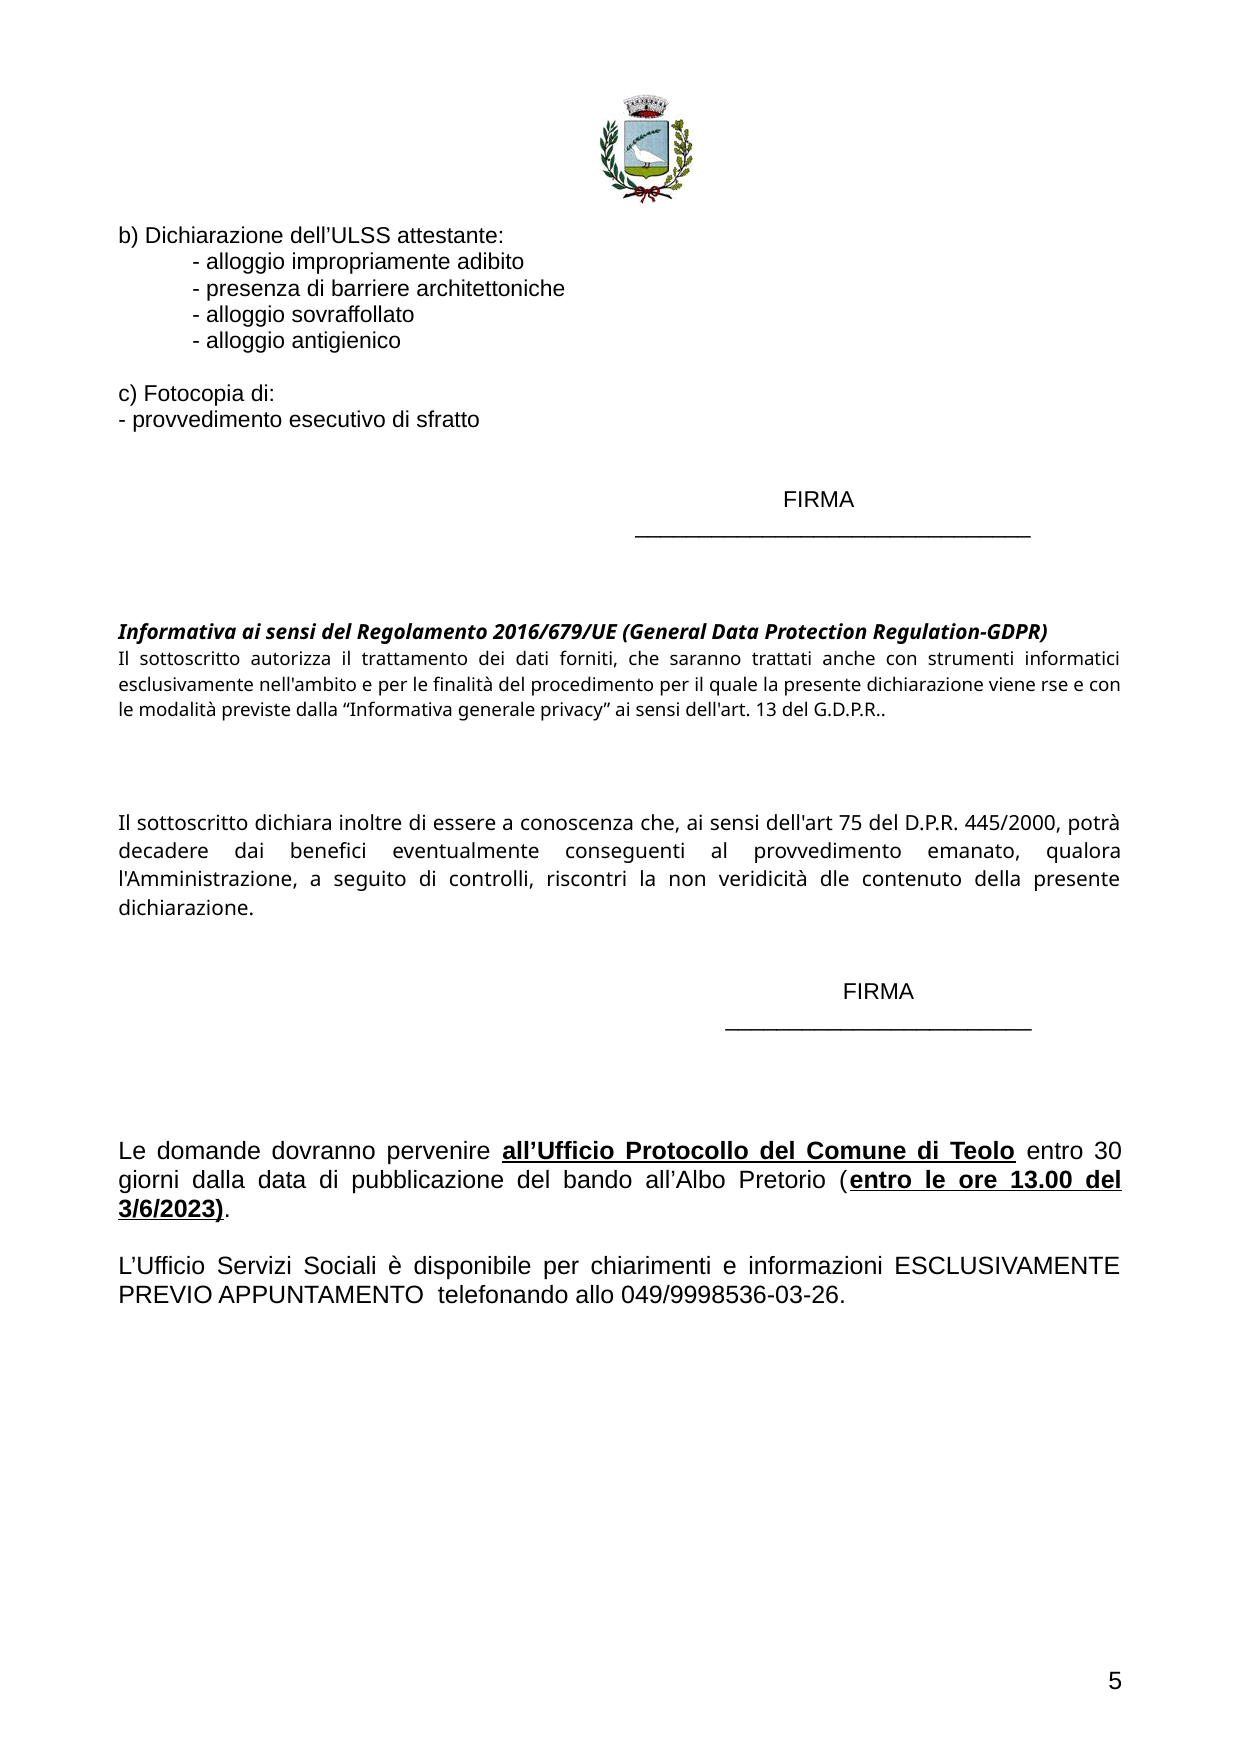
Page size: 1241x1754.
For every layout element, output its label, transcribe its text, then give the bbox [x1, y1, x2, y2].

text Informativa ai sensi del Regolamento 2016/679/UE (General Data Protection Regulation-GDPR) [118, 617, 1122, 646]
text ________________________ [561, 1004, 1122, 1031]
text - alloggio sovraffollato [118, 301, 1122, 327]
text Il sottoscritto autorizza il trattamento dei dati forniti, che saranno trattati anche con strumenti informatici esclusivamente nell'ambito e per le finalità del procedimento per il quale la presente dichiarazione viene rse e con le modalità previste dalla “Informativa generale privacy” ai sensi dell'art. 13 del G.D.P.R.. [118, 646, 1122, 722]
text FIRMA [561, 978, 1122, 1004]
text Le domande dovranno pervenire all’Ufficio Protocollo del Comune di Teolo entro 30 giorni dalla data di pubblicazione del bando all’Albo Pretorio (entro le ore 13.00 del 3/6/2023). [118, 1136, 1122, 1223]
text L’Ufficio Servizi Sociali è disponibile per chiarimenti e informazioni ESCLUSIVAMENTE PREVIO APPUNTAMENTO telefonando allo 049/9998536-03-26. [118, 1251, 1122, 1309]
picture [582, 84, 707, 216]
text Il sottoscritto dichiara inoltre di essere a conoscenza che, ai sensi dell'art 75 del D.P.R. 445/2000, potrà decadere dai benefici eventualmente conseguenti al provvedimento emanato, qualora l'Amministrazione, a seguito di controlli, riscontri la non veridicità dle contenuto della presente dichiarazione. [118, 808, 1122, 921]
text - provvedimento esecutivo di sfratto [118, 406, 1122, 433]
text c) Fotocopia di: [118, 380, 1122, 406]
text FIRMA _______________________________ [118, 486, 1122, 538]
text - alloggio antigienico [118, 327, 1122, 354]
text - presenza di barriere architettoniche [118, 275, 1122, 301]
text b) Dichiarazione dell’ULSS attestante: [118, 222, 1122, 248]
text - alloggio impropriamente adibito [118, 248, 1122, 275]
